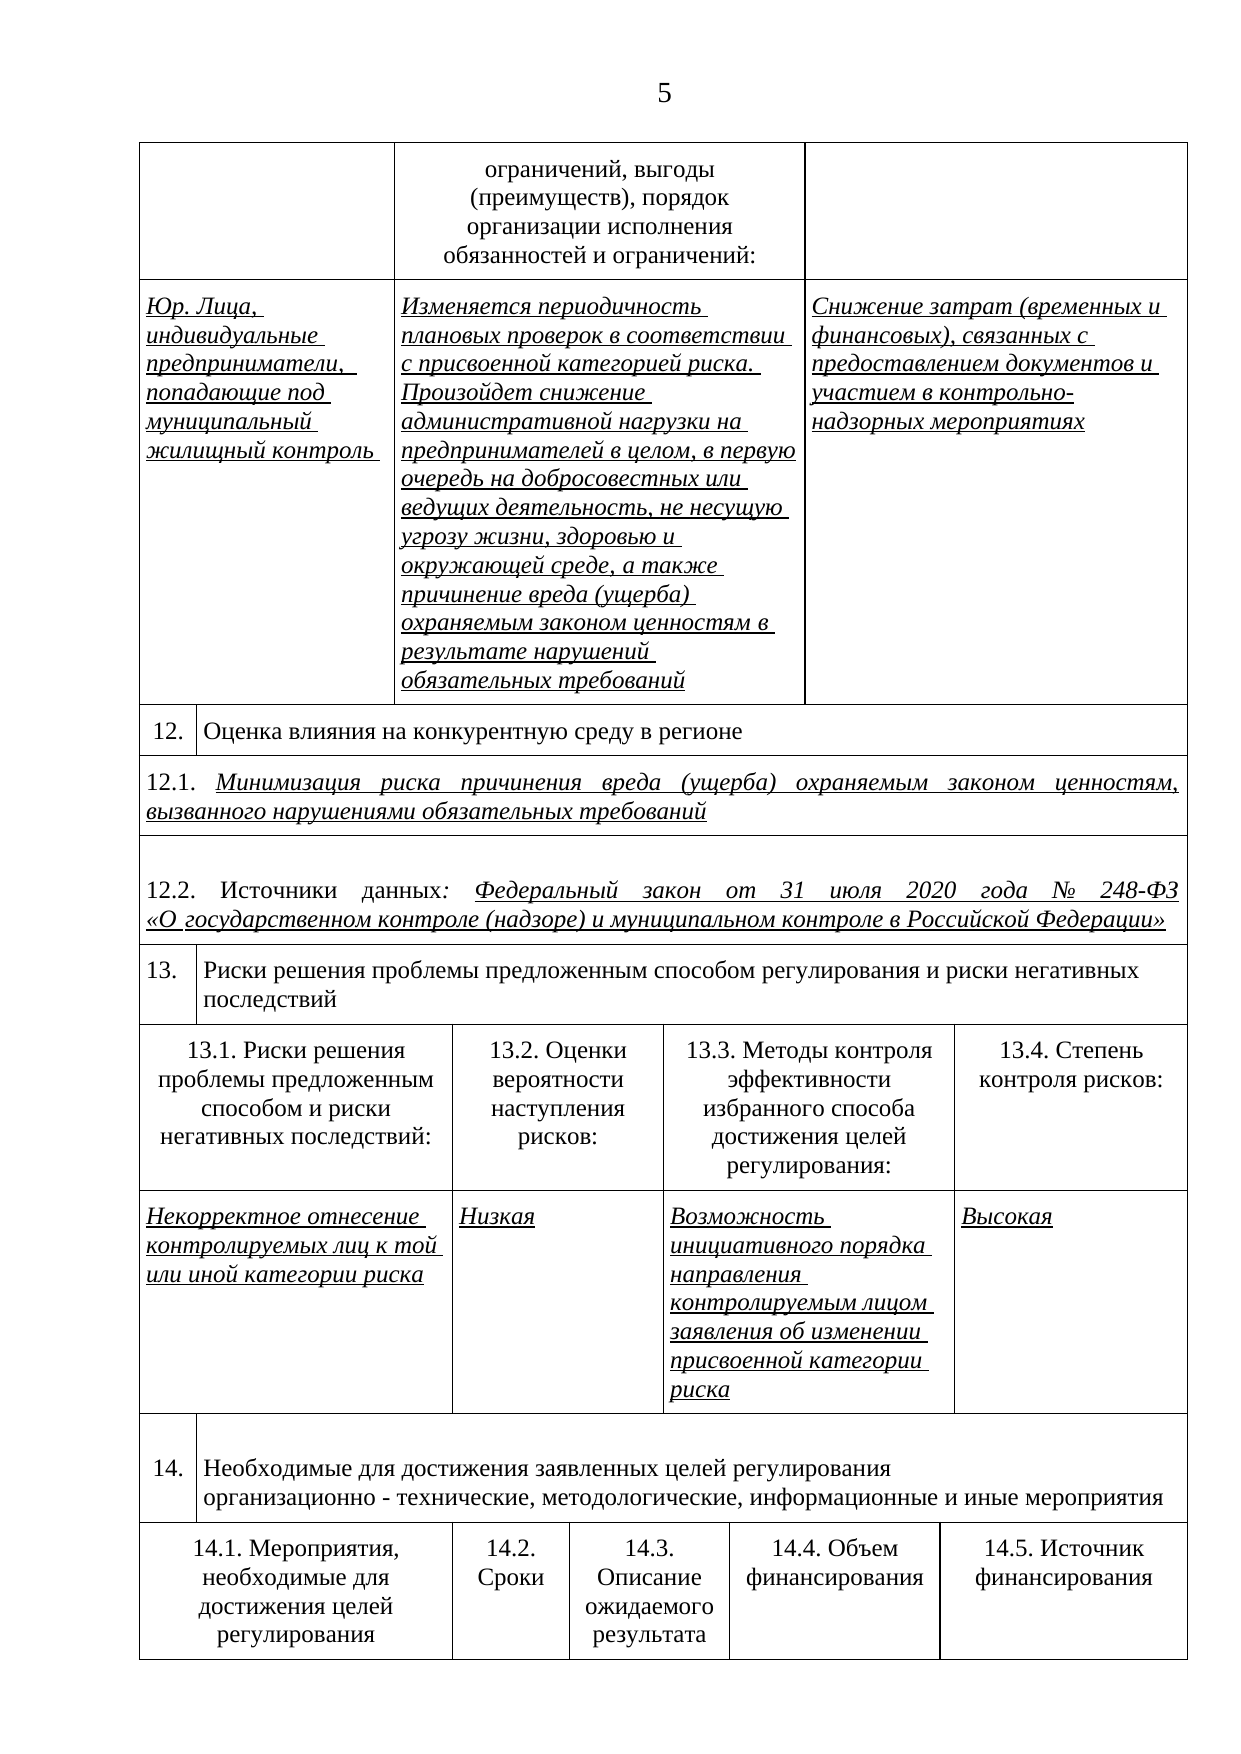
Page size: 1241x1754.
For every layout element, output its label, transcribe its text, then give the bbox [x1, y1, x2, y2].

table_cell 14.3. Описание ожидаемого результата [570, 1523, 729, 1659]
table_cell Высокая [955, 1191, 1187, 1413]
table_cell 13.1. Риски решения проблемы предложенным способом и риски негативных последствий: [140, 1025, 452, 1189]
table_cell 13.3. Методы контроля эффективности избранного способа достижения целей регулирования: [664, 1025, 954, 1189]
table_cell Изменяется периодичность плановых проверок в соответствии с присвоенной категорией риска. Произойдет снижение административной нагрузки на предпринимателей в целом, в первую очередь на добросовестных или ведущих деятельность, не несущую угрозу жизни, здоровью и окружающей среде, а также причинение вреда (ущерба) охраняемым законом ценностям в результате нарушений обязательных требований [395, 280, 804, 704]
table_cell 14.4. Объем финансирования [730, 1523, 939, 1659]
table_cell Риски решения проблемы предложенным способом регулирования и риски негативных последствий [197, 945, 1187, 1023]
table_cell 14.1. Мероприятия, необходимые для достижения целей регулирования [140, 1523, 452, 1659]
table_cell 12.2. Источники данных: Федеральный закон от 31 июля 2020 года № 248-ФЗ «О государственном контроле (надзоре) и муниципальном контроле в Российской Федерации» [140, 836, 1187, 944]
table_cell [140, 143, 394, 279]
table_cell 14. [140, 1414, 196, 1522]
table_cell 13.2. Оценки вероятности наступления рисков: [453, 1025, 663, 1189]
table_cell [1188, 142, 1240, 279]
table_cell Снижение затрат (временных и финансовых), связанных с предоставлением документов и участием в контрольно-надзорных мероприятиях [806, 280, 1187, 704]
table_cell Оценка влияния на конкурентную среду в регионе [197, 705, 1187, 755]
table_cell [1188, 755, 1240, 835]
table_cell Возможность инициативного порядка направления контролируемым лицом заявления об изменении присвоенной категории риска [664, 1191, 954, 1413]
table_cell [1188, 944, 1240, 1023]
table_cell [1188, 1413, 1240, 1522]
table_cell [1188, 835, 1240, 944]
table_cell 13. [140, 945, 196, 1023]
table_cell [1188, 1024, 1240, 1189]
table_cell 14.5. Источник финансирования [941, 1523, 1187, 1659]
table_cell ограничений, выгоды (преимуществ), порядок организации исполнения обязанностей и ограничений: [395, 143, 804, 279]
table_cell Низкая [453, 1191, 663, 1413]
table_cell [1188, 1522, 1240, 1659]
table_cell 14.2. Сроки [453, 1523, 569, 1659]
table_cell [806, 143, 1187, 279]
table_cell Необходимые для достижения заявленных целей регулирования организационно - технические, методологические, информационные и иные мероприятия [197, 1414, 1187, 1522]
table_cell 12. [140, 705, 196, 755]
table_cell Некорректное отнесение контролируемых лиц к той или иной категории риска [140, 1191, 452, 1413]
table_cell [1188, 1190, 1240, 1413]
table_cell [1188, 704, 1240, 755]
table_cell Юр. Лица, индивидуальные предприниматели, попадающие под муниципальный жилищный контроль [140, 280, 394, 704]
table_cell 12.1. Минимизация риска причинения вреда (ущерба) охраняемым законом ценностям, вызванного нарушениями обязательных требований [140, 756, 1187, 835]
table_cell [1188, 279, 1240, 704]
table_cell 13.4. Степень контроля рисков: [955, 1025, 1187, 1189]
